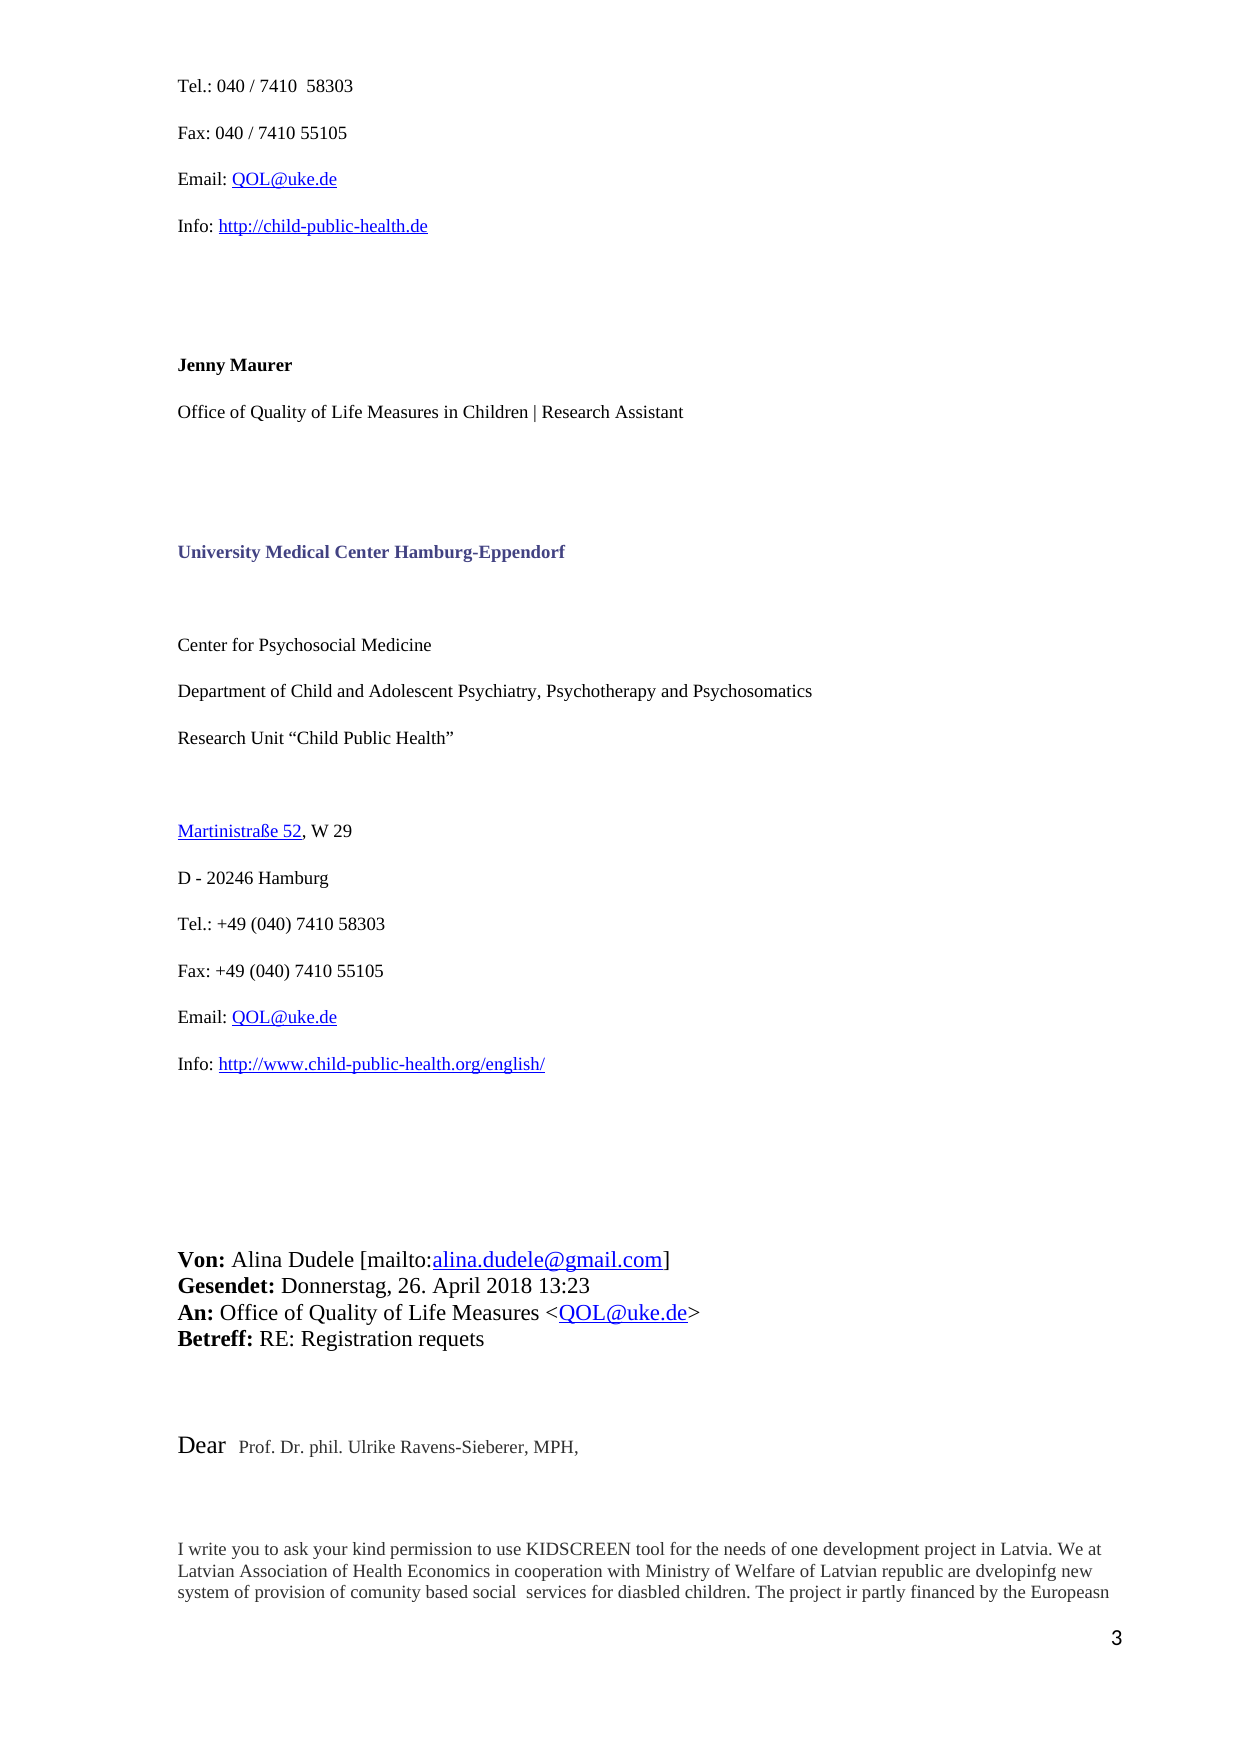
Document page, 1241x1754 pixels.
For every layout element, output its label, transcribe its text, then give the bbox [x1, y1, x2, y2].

text I write you to ask your kind permission to use KIDSCREEN tool for the needs of one development project in Latvia. We at Latvian Association of Health Economics in cooperation with Ministry of Welfare of Latvian republic are dvelopinfg new system of provision of comunity based social services for diasbled children. The project ir partly financed by the Europeasn [177, 1538, 1122, 1603]
text Jenny Maurer [177, 354, 1122, 376]
text Info: http://child-public-health.de [177, 215, 1122, 236]
text Martinistraße 52, W 29 [177, 820, 1122, 842]
text Research Unit “Child Public Health” [177, 727, 1122, 748]
text Fax: +49 (040) 7410 55105 [177, 960, 1122, 981]
text Tel.: +49 (040) 7410 58303 [177, 913, 1122, 935]
text Info: http://www.child-public-health.org/english/ [177, 1053, 1122, 1074]
text D - 20246 Hamburg [177, 867, 1122, 888]
text Center for Psychosocial Medicine [177, 634, 1122, 655]
text Fax: 040 / 7410 55105 [177, 122, 1122, 143]
text Dear Prof. Dr. phil. Ulrike Ravens-Sieberer, MPH, [177, 1430, 1122, 1459]
text Office of Quality of Life Measures in Children | Research Assistant [177, 401, 1122, 422]
text Department of Child and Adolescent Psychiatry, Psychotherapy and Psychosomatics [177, 680, 1122, 702]
text Email: QOL@uke.de [177, 168, 1122, 190]
text Email: QOL@uke.de [177, 1006, 1122, 1028]
text Von: Alina Dudele [mailto:alina.dudele@gmail.com] Gesendet: Donnerstag, 26. April 2018 13:23 An: Office of Quality of Life Measures <QOL@uke.de> Betreff: RE: Registration requets [177, 1246, 1122, 1352]
text University Medical Center Hamburg-Eppendorf [177, 541, 1122, 562]
text Tel.: 040 / 7410 58303 [177, 75, 1122, 97]
